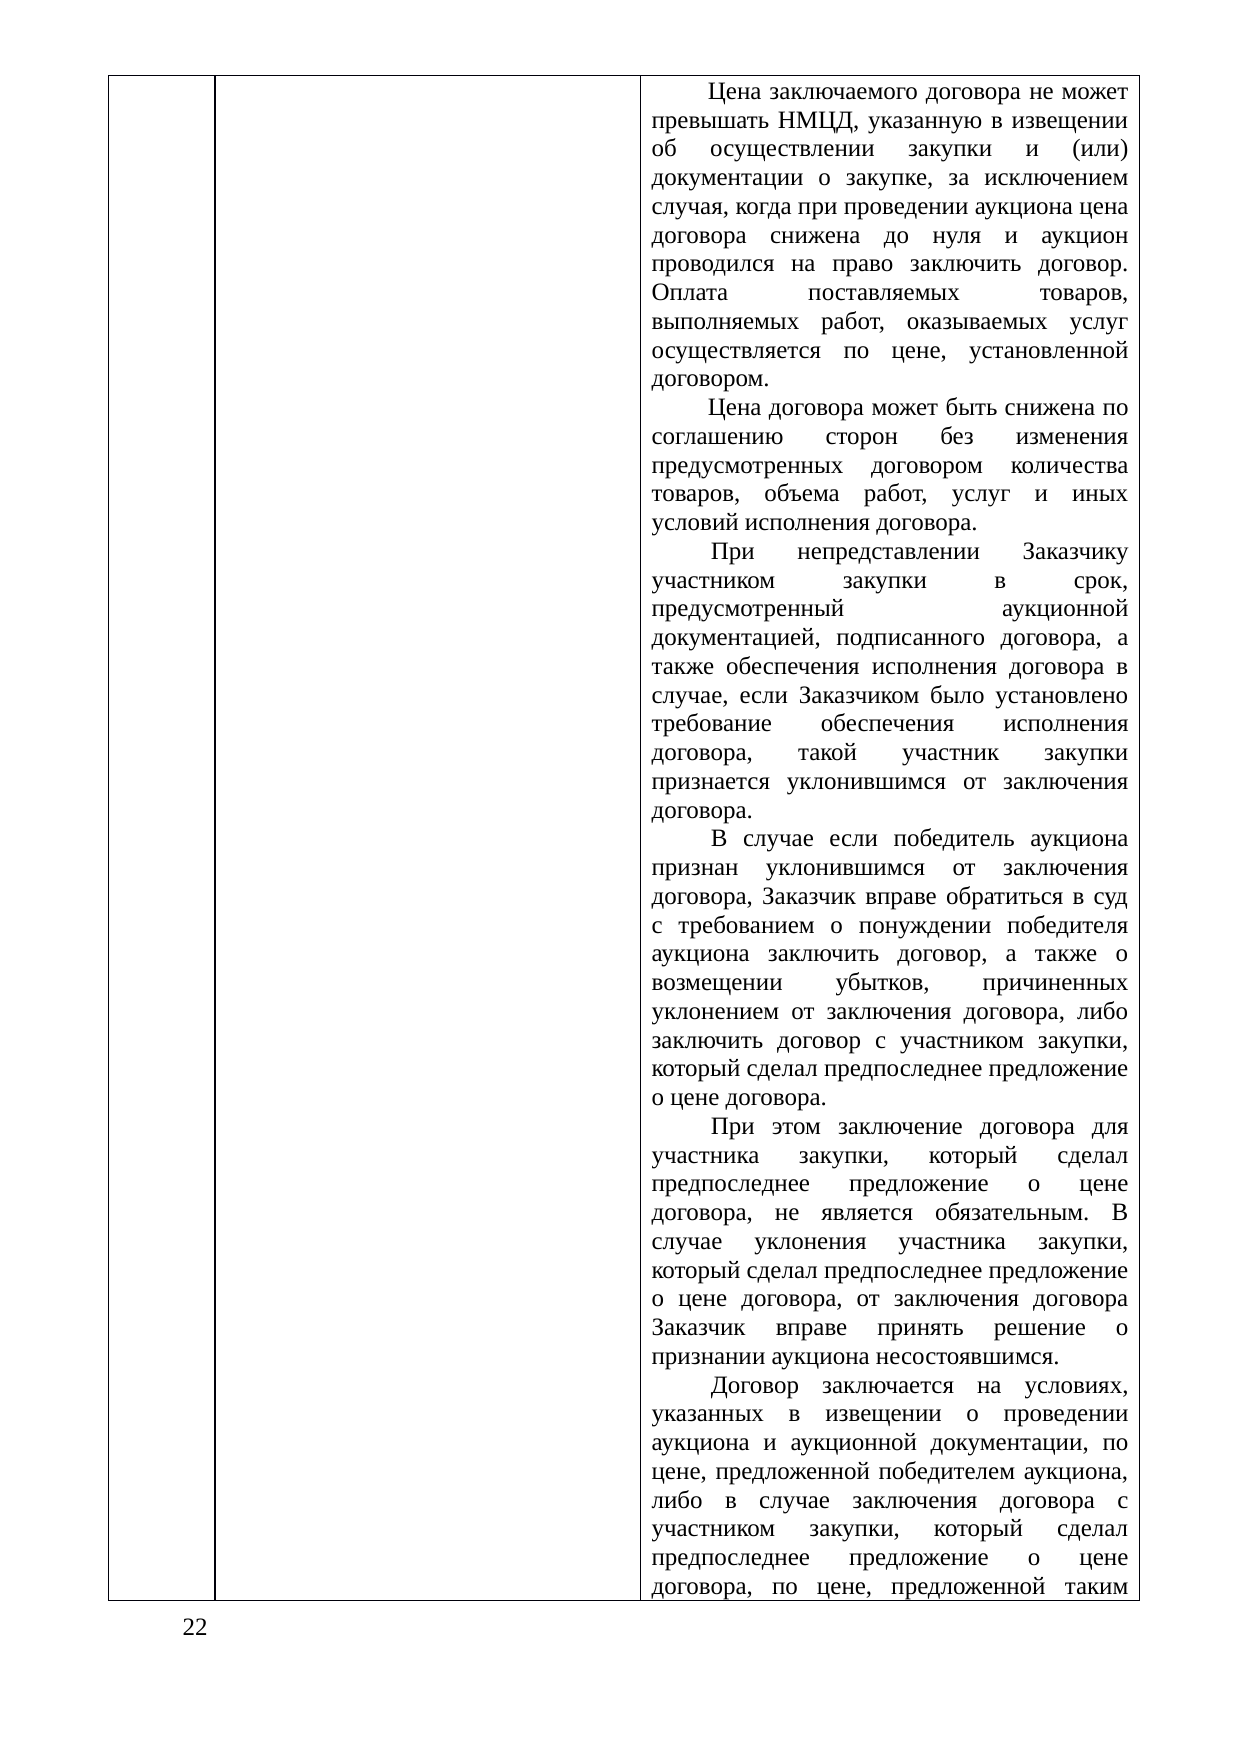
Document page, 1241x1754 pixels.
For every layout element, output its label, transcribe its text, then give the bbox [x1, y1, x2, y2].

table_cell Цена заключаемого договора не может превышать НМЦД, указанную в извещении об осуществлении закупки и (или) документации о закупке, за исключением случая, когда при проведении аукциона цена договора снижена до нуля и аукцион проводился на право заключить договор. Оплата поставляемых товаров, выполняемых работ, оказываемых услуг осуществляется по цене, установленной договором. Цена договора может быть снижена по соглашению сторон без изменения предусмотренных договором количества товаров, объема работ, услуг и иных условий исполнения договора. При непредставлении Заказчику участником закупки в срок, предусмотренный аукционной документацией, подписанного договора, а также обеспечения исполнения договора в случае, если Заказчиком было установлено требование обеспечения исполнения договора, такой участник закупки признается уклонившимся от заключения договора. В случае если победитель аукциона признан уклонившимся от заключения договора, Заказчик вправе обратиться в суд с требованием о понуждении победителя аукциона заключить договор, а также о возмещении убытков, причиненных уклонением от заключения договора, либо заключить договор с участником закупки, который сделал предпоследнее предложение о цене договора. При этом заключение договора для участника закупки, который сделал предпоследнее предложение о цене договора, не является обязательным. В случае уклонения участника закупки, который сделал предпоследнее предложение о цене договора, от заключения договора Заказчик вправе принять решение о признании аукциона несостоявшимся. Договор заключается на условиях, указанных в извещении о проведении аукциона и аукционной документации, по цене, предложенной победителем аукциона, либо в случае заключения договора с участником закупки, который сделал предпоследнее предложение о цене договора, по цене, предложенной таким [641, 76, 1139, 1600]
table_cell [216, 76, 640, 1600]
table_cell [109, 76, 214, 1600]
